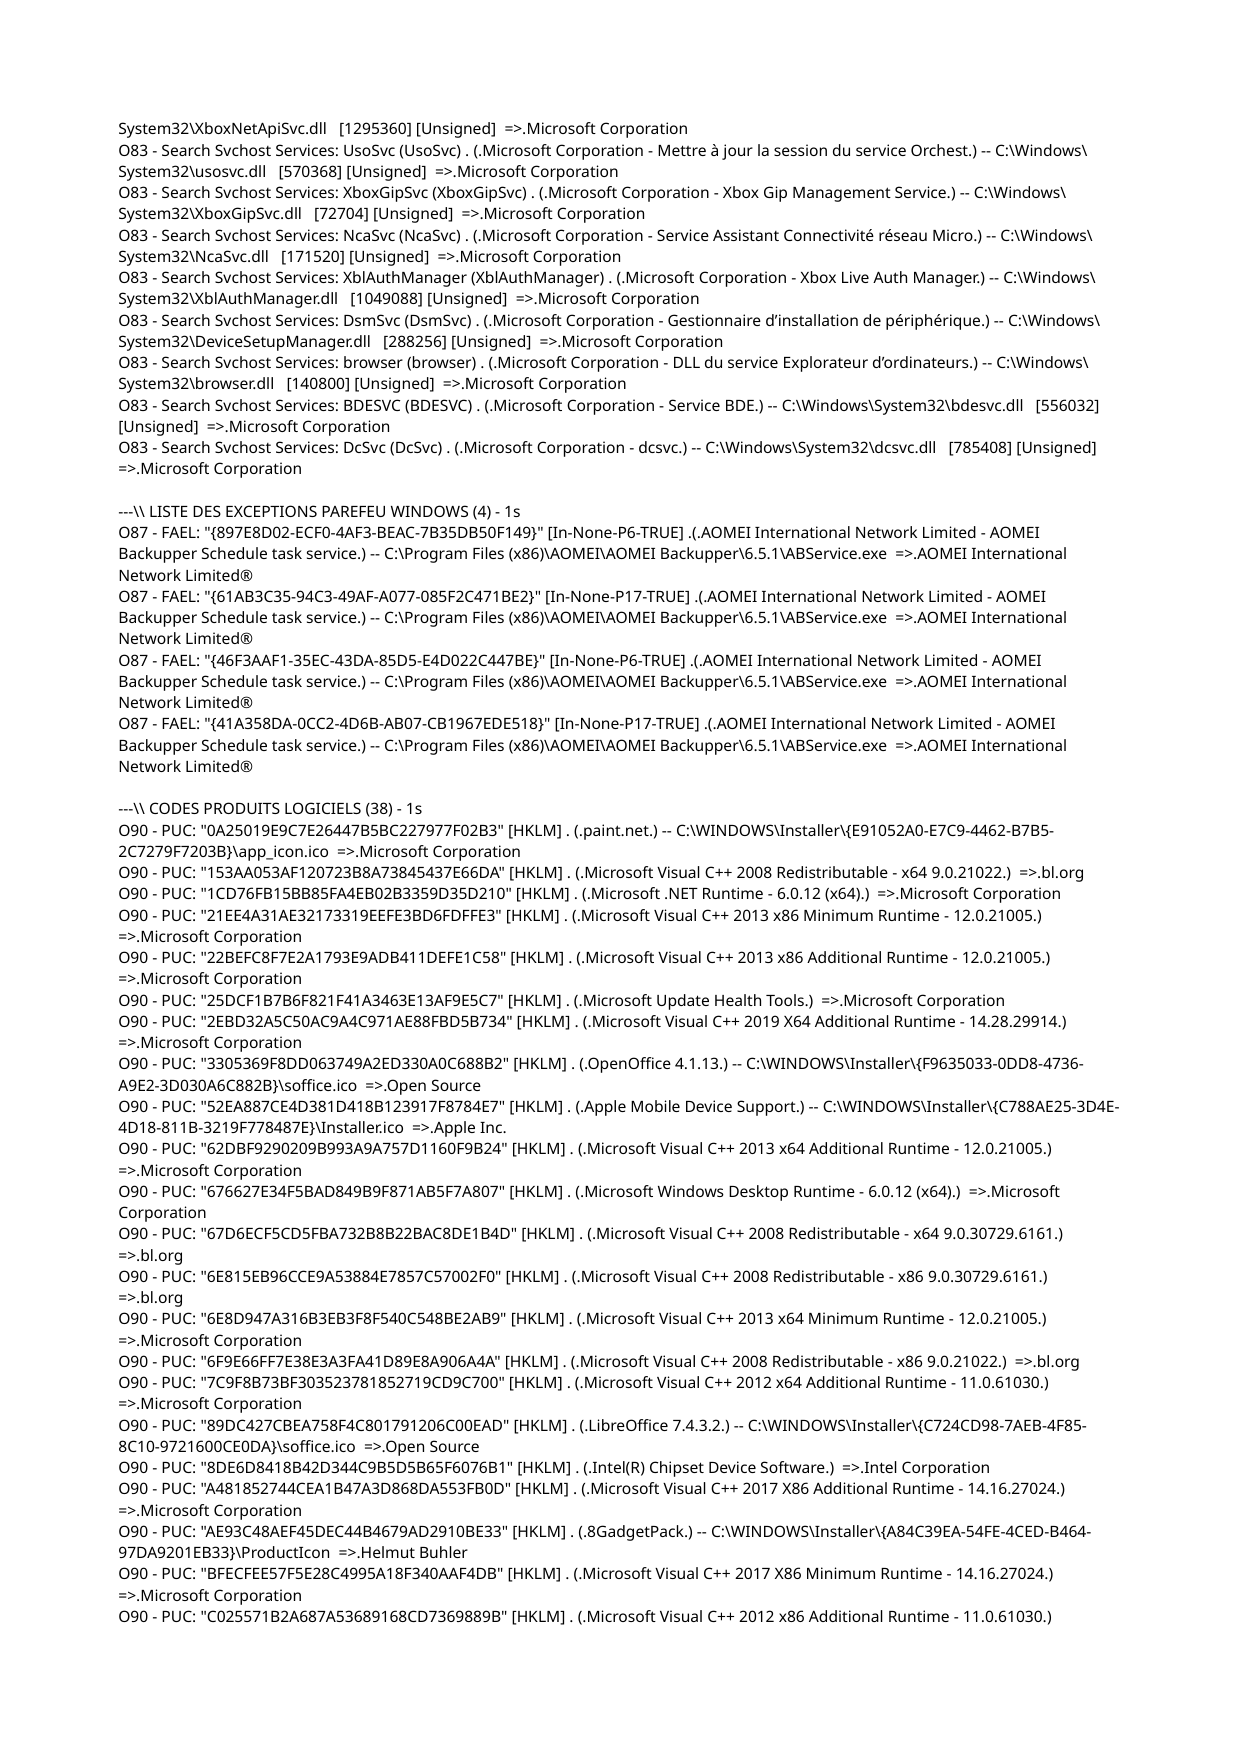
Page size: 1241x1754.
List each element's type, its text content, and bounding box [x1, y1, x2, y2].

text ---\\ LISTE DES EXCEPTIONS PAREFEU WINDOWS (4) - 1s [118, 501, 1122, 522]
text ---\\ CODES PRODUITS LOGICIELS (38) - 1s [118, 798, 1122, 819]
text O90 - PUC: "153AA053AF120723B8A73845437E66DA" [HKLM] . (.Microsoft Visual C++ 2008 Redistributable - x64 9.0.21022.) =>.bl.org [118, 862, 1122, 883]
text O90 - PUC: "67D6ECF5CD5FBA732B8B22BAC8DE1B4D" [HKLM] . (.Microsoft Visual C++ 2008 Redistributable - x64 9.0.30729.6161.) =>.bl.org [118, 1223, 1122, 1266]
text O83 - Search Svchost Services: browser (browser) . (.Microsoft Corporation - DLL du service Explorateur d’ordinateurs.) -- C:\Windows\System32\browser.dll [140800] [Unsigned] =>.Microsoft Corporation [118, 352, 1122, 394]
text O90 - PUC: "3305369F8DD063749A2ED330A0C688B2" [HKLM] . (.OpenOffice 4.1.13.) -- C:\WINDOWS\Installer\{F9635033-0DD8-4736-A9E2-3D030A6C882B}\soffice.ico =>.Open Source [118, 1053, 1122, 1096]
text O90 - PUC: "8DE6D8418B42D344C9B5D5B65F6076B1" [HKLM] . (.Intel(R) Chipset Device Software.) =>.Intel Corporation [118, 1457, 1122, 1478]
text O83 - Search Svchost Services: NcaSvc (NcaSvc) . (.Microsoft Corporation - Service Assistant Connectivité réseau Micro.) -- C:\Windows\System32\NcaSvc.dll [171520] [Unsigned] =>.Microsoft Corporation [118, 224, 1122, 267]
text O87 - FAEL: "{41A358DA-0CC2-4D6B-AB07-CB1967EDE518}" [In-None-P17-TRUE] .(.AOMEI International Network Limited - AOMEI Backupper Schedule task service.) -- C:\Program Files (x86)\AOMEI\AOMEI Backupper\6.5.1\ABService.exe =>.AOMEI International Network Limited® [118, 713, 1122, 777]
text O90 - PUC: "676627E34F5BAD849B9F871AB5F7A807" [HKLM] . (.Microsoft Windows Desktop Runtime - 6.0.12 (x64).) =>.Microsoft Corporation [118, 1181, 1122, 1223]
text O90 - PUC: "52EA887CE4D381D418B123917F8784E7" [HKLM] . (.Apple Mobile Device Support.) -- C:\WINDOWS\Installer\{C788AE25-3D4E-4D18-811B-3219F778487E}\Installer.ico =>.Apple Inc. [118, 1096, 1122, 1138]
text O90 - PUC: "2EBD32A5C50AC9A4C971AE88FBD5B734" [HKLM] . (.Microsoft Visual C++ 2019 X64 Additional Runtime - 14.28.29914.) =>.Microsoft Corporation [118, 1011, 1122, 1053]
text O90 - PUC: "25DCF1B7B6F821F41A3463E13AF9E5C7" [HKLM] . (.Microsoft Update Health Tools.) =>.Microsoft Corporation [118, 989, 1122, 1011]
text O87 - FAEL: "{46F3AAF1-35EC-43DA-85D5-E4D022C447BE}" [In-None-P6-TRUE] .(.AOMEI International Network Limited - AOMEI Backupper Schedule task service.) -- C:\Program Files (x86)\AOMEI\AOMEI Backupper\6.5.1\ABService.exe =>.AOMEI International Network Limited® [118, 649, 1122, 713]
text O90 - PUC: "6E8D947A316B3EB3F8F540C548BE2AB9" [HKLM] . (.Microsoft Visual C++ 2013 x64 Minimum Runtime - 12.0.21005.) =>.Microsoft Corporation [118, 1308, 1122, 1351]
text O83 - Search Svchost Services: DsmSvc (DsmSvc) . (.Microsoft Corporation - Gestionnaire d’installation de périphérique.) -- C:\Windows\System32\DeviceSetupManager.dll [288256] [Unsigned] =>.Microsoft Corporation [118, 309, 1122, 352]
text System32\XboxNetApiSvc.dll [1295360] [Unsigned] =>.Microsoft Corporation [118, 118, 1122, 139]
text O87 - FAEL: "{897E8D02-ECF0-4AF3-BEAC-7B35DB50F149}" [In-None-P6-TRUE] .(.AOMEI International Network Limited - AOMEI Backupper Schedule task service.) -- C:\Program Files (x86)\AOMEI\AOMEI Backupper\6.5.1\ABService.exe =>.AOMEI International Network Limited® [118, 522, 1122, 586]
text O83 - Search Svchost Services: XboxGipSvc (XboxGipSvc) . (.Microsoft Corporation - Xbox Gip Management Service.) -- C:\Windows\System32\XboxGipSvc.dll [72704] [Unsigned] =>.Microsoft Corporation [118, 182, 1122, 224]
text O83 - Search Svchost Services: BDESVC (BDESVC) . (.Microsoft Corporation - Service BDE.) -- C:\Windows\System32\bdesvc.dll [556032] [Unsigned] =>.Microsoft Corporation [118, 394, 1122, 437]
text O90 - PUC: "22BEFC8F7E2A1793E9ADB411DEFE1C58" [HKLM] . (.Microsoft Visual C++ 2013 x86 Additional Runtime - 12.0.21005.) =>.Microsoft Corporation [118, 947, 1122, 989]
text O90 - PUC: "0A25019E9C7E26447B5BC227977F02B3" [HKLM] . (.paint.net.) -- C:\WINDOWS\Installer\{E91052A0-E7C9-4462-B7B5-2C7279F7203B}\app_icon.ico =>.Microsoft Corporation [118, 819, 1122, 862]
text O90 - PUC: "AE93C48AEF45DEC44B4679AD2910BE33" [HKLM] . (.8GadgetPack.) -- C:\WINDOWS\Installer\{A84C39EA-54FE-4CED-B464-97DA9201EB33}\ProductIcon =>.Helmut Buhler [118, 1521, 1122, 1563]
text O87 - FAEL: "{61AB3C35-94C3-49AF-A077-085F2C471BE2}" [In-None-P17-TRUE] .(.AOMEI International Network Limited - AOMEI Backupper Schedule task service.) -- C:\Program Files (x86)\AOMEI\AOMEI Backupper\6.5.1\ABService.exe =>.AOMEI International Network Limited® [118, 586, 1122, 649]
text O90 - PUC: "A481852744CEA1B47A3D868DA553FB0D" [HKLM] . (.Microsoft Visual C++ 2017 X86 Additional Runtime - 14.16.27024.) =>.Microsoft Corporation [118, 1478, 1122, 1521]
text O90 - PUC: "62DBF9290209B993A9A757D1160F9B24" [HKLM] . (.Microsoft Visual C++ 2013 x64 Additional Runtime - 12.0.21005.) =>.Microsoft Corporation [118, 1138, 1122, 1181]
text O83 - Search Svchost Services: UsoSvc (UsoSvc) . (.Microsoft Corporation - Mettre à jour la session du service Orchest.) -- C:\Windows\System32\usosvc.dll [570368] [Unsigned] =>.Microsoft Corporation [118, 139, 1122, 182]
text O90 - PUC: "1CD76FB15BB85FA4EB02B3359D35D210" [HKLM] . (.Microsoft .NET Runtime - 6.0.12 (x64).) =>.Microsoft Corporation [118, 883, 1122, 904]
text O90 - PUC: "21EE4A31AE32173319EEFE3BD6FDFFE3" [HKLM] . (.Microsoft Visual C++ 2013 x86 Minimum Runtime - 12.0.21005.) =>.Microsoft Corporation [118, 904, 1122, 947]
text O83 - Search Svchost Services: DcSvc (DcSvc) . (.Microsoft Corporation - dcsvc.) -- C:\Windows\System32\dcsvc.dll [785408] [Unsigned] =>.Microsoft Corporation [118, 437, 1122, 479]
text O90 - PUC: "6E815EB96CCE9A53884E7857C57002F0" [HKLM] . (.Microsoft Visual C++ 2008 Redistributable - x86 9.0.30729.6161.) =>.bl.org [118, 1266, 1122, 1308]
text O90 - PUC: "BFECFEE57F5E28C4995A18F340AAF4DB" [HKLM] . (.Microsoft Visual C++ 2017 X86 Minimum Runtime - 14.16.27024.) =>.Microsoft Corporation [118, 1563, 1122, 1606]
text O90 - PUC: "7C9F8B73BF303523781852719CD9C700" [HKLM] . (.Microsoft Visual C++ 2012 x64 Additional Runtime - 11.0.61030.) =>.Microsoft Corporation [118, 1372, 1122, 1414]
text O83 - Search Svchost Services: XblAuthManager (XblAuthManager) . (.Microsoft Corporation - Xbox Live Auth Manager.) -- C:\Windows\System32\XblAuthManager.dll [1049088] [Unsigned] =>.Microsoft Corporation [118, 267, 1122, 309]
text O90 - PUC: "6F9E66FF7E38E3A3FA41D89E8A906A4A" [HKLM] . (.Microsoft Visual C++ 2008 Redistributable - x86 9.0.21022.) =>.bl.org [118, 1351, 1122, 1372]
text O90 - PUC: "C025571B2A687A53689168CD7369889B" [HKLM] . (.Microsoft Visual C++ 2012 x86 Additional Runtime - 11.0.61030.) [118, 1606, 1122, 1627]
text O90 - PUC: "89DC427CBEA758F4C801791206C00EAD" [HKLM] . (.LibreOffice 7.4.3.2.) -- C:\WINDOWS\Installer\{C724CD98-7AEB-4F85-8C10-9721600CE0DA}\soffice.ico =>.Open Source [118, 1414, 1122, 1457]
